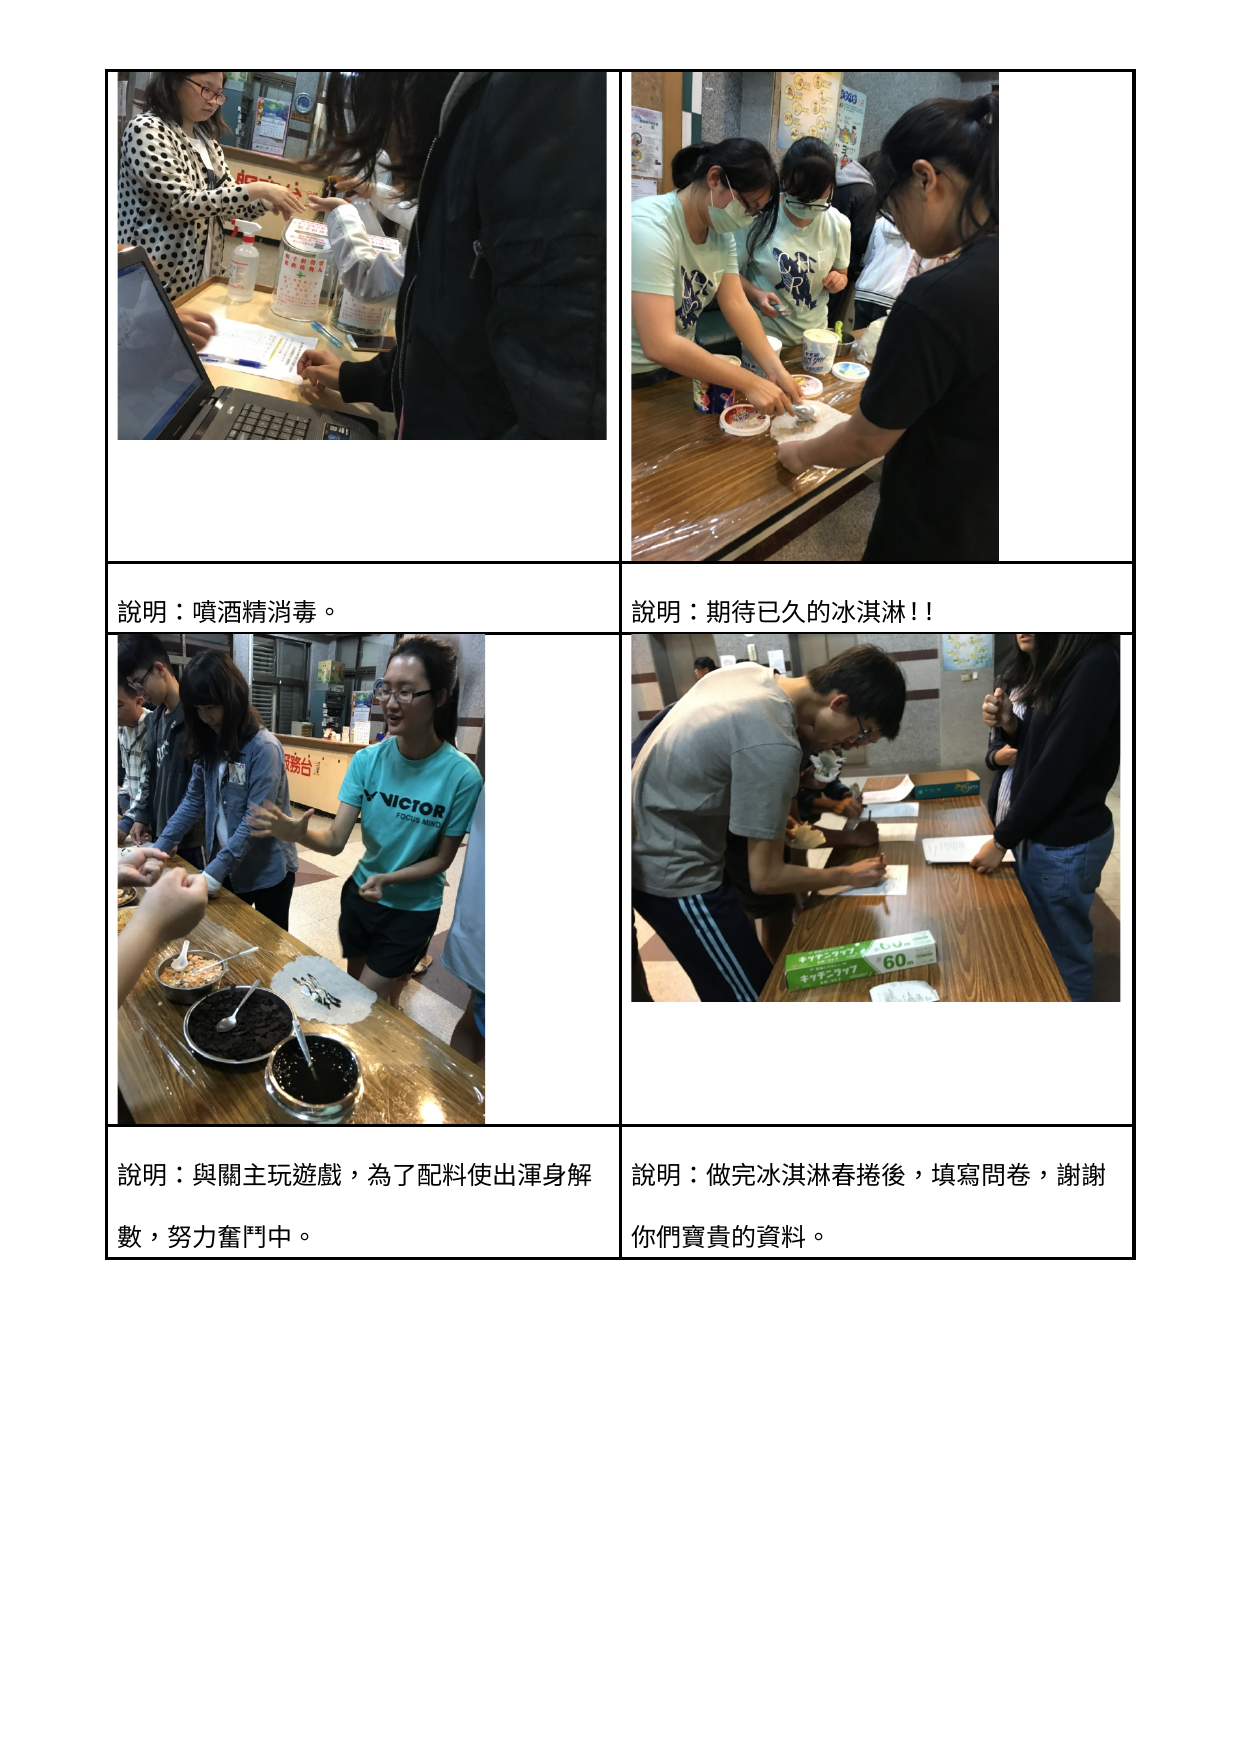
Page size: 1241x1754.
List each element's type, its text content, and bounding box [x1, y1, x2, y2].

table_cell [999, 72, 1132, 561]
table_cell [622, 72, 631, 561]
table_cell 說明：做完冰淇淋春捲後，填寫問卷，謝謝你們寶貴的資料。 [622, 1127, 1132, 1257]
table_cell 說明：噴酒精消毒。 [108, 564, 619, 632]
table_cell [486, 635, 619, 1123]
table_cell 說明：與關主玩遊戲，為了配料使出渾身解數，努力奮鬥中。 [108, 1127, 619, 1257]
table_cell 說明：期待已久的冰淇淋!! [622, 564, 1132, 632]
table_cell [108, 635, 117, 1123]
table_cell [622, 635, 1132, 1123]
table_cell [108, 72, 619, 561]
